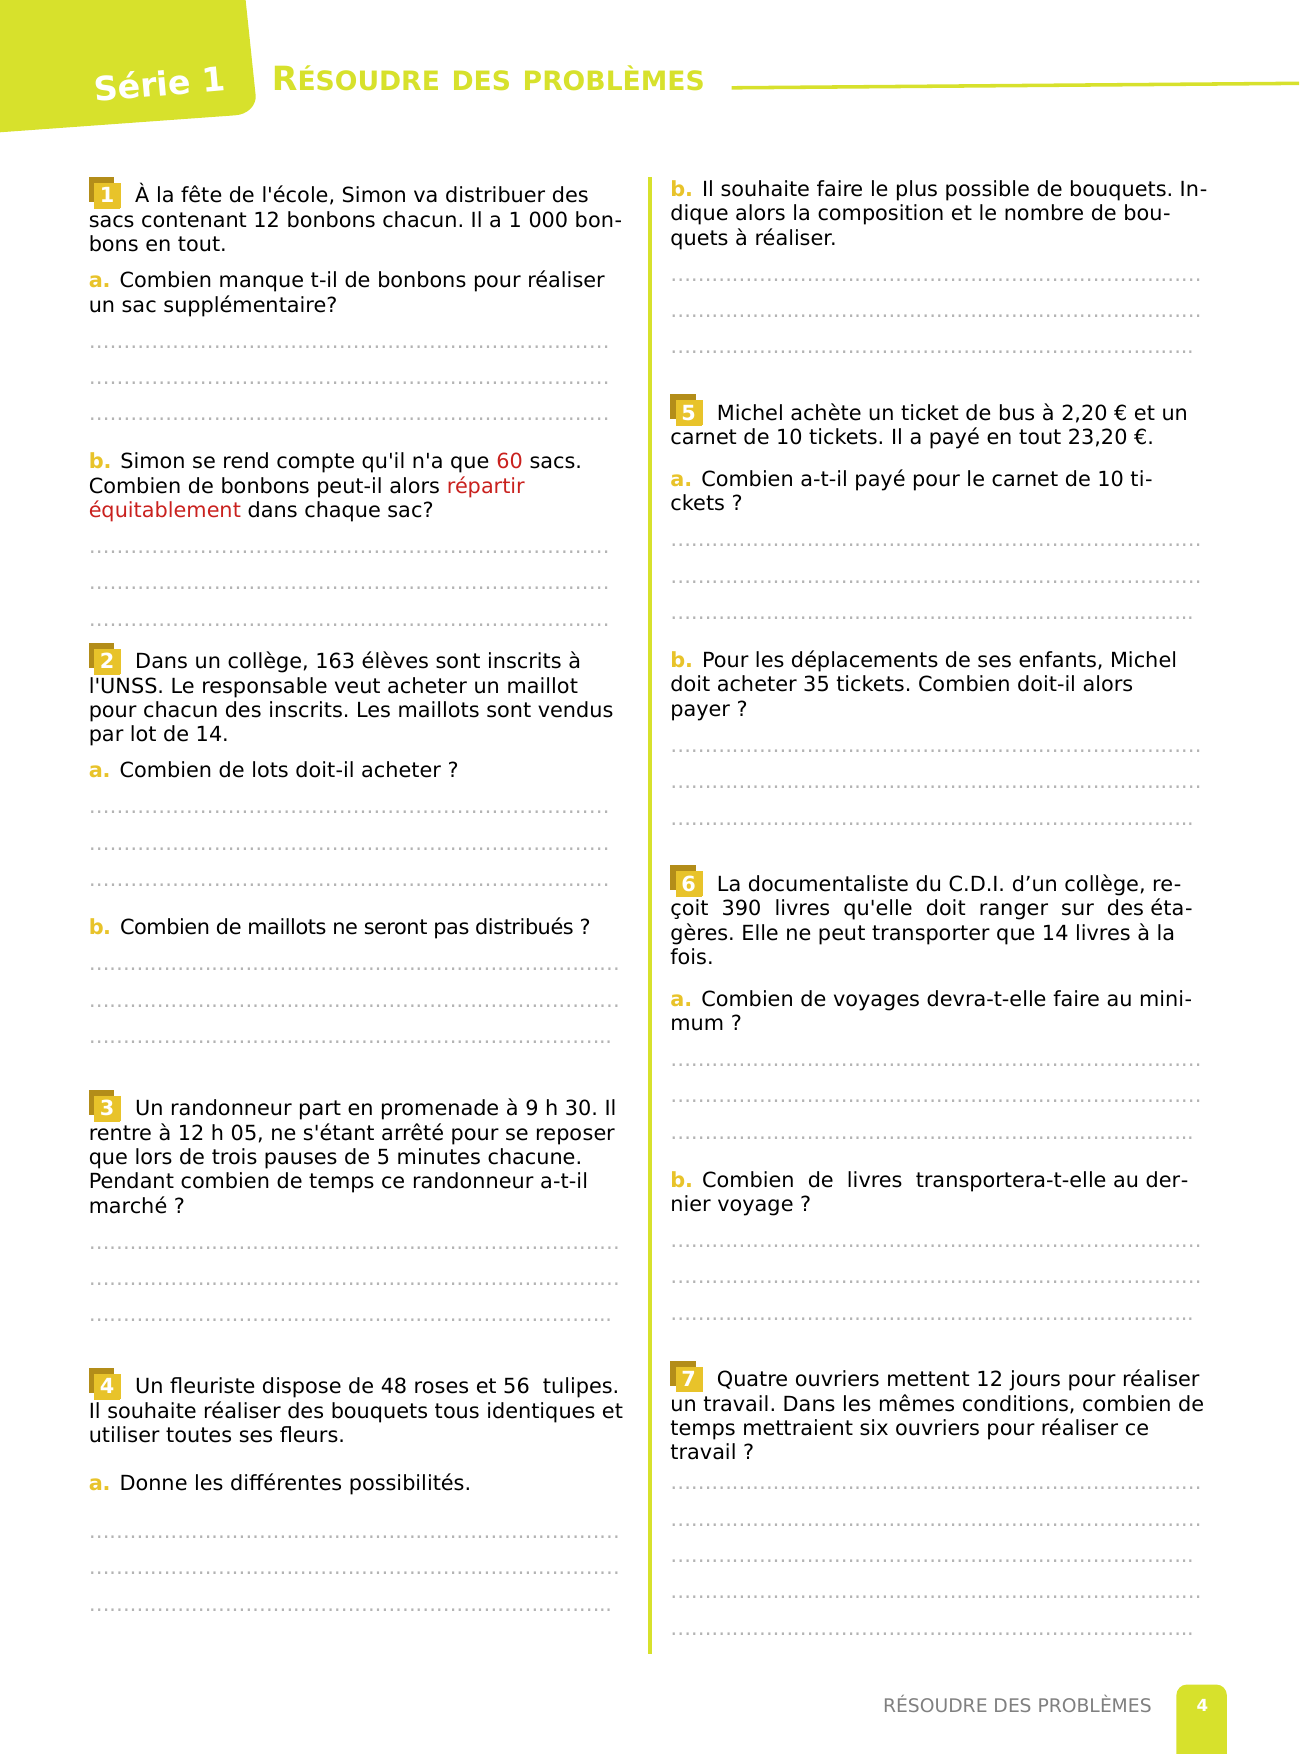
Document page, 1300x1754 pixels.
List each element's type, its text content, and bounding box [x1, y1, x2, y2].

list Dans un collège, 163 élèves sont inscrits à l'UNSS. Le responsable veut acheter un maillot pour chacun des inscrits. Les maillots sont vendus par lot de 14. [88, 643, 629, 747]
list Combien de livres transportera-t-elle au der­nier voyage ? [670, 1168, 1211, 1216]
text ……………………………………………………………………………………………………………………………………….. [670, 1579, 1211, 1640]
subtitle La documentaliste du C.D.I. d’un collège, re­çoit 390 livres qu'elle doit ranger sur des éta­gères. Elle ne peut transporter que 14 livres à la fois. [670, 865, 1211, 969]
list Donne les différentes possibilités. [88, 1471, 629, 1495]
text …………………………………………………………………………………………………………………………………………………………………………………………………………….. [670, 733, 1211, 830]
text …………………………………………………………………………………………………………………………………………………………………………………………………………….. [670, 527, 1211, 624]
subtitle Michel achète un ticket de bus à 2,20 € et un carnet de 10 tickets. Il a payé en tout 23,20 €. [670, 394, 1211, 449]
text …………………………………………………………………………………………………………………………………………………………………………………………………………….. [88, 1230, 629, 1327]
subtitle Un fleuriste dispose de 48 roses et 56 tulipes. Il souhaite réaliser des bouquets tous identiques et utiliser toutes ses fleurs. [88, 1368, 629, 1448]
list Combien de voyages devra-t-elle faire au mini­mum ? [670, 987, 1211, 1035]
list Pour les déplacements de ses enfants, Michel doit acheter 35 tickets. Combien doit-il alors payer ? [670, 648, 1211, 721]
text …………………………………………………………………………………………………………………………………………………………………………………………………………….. [88, 951, 629, 1048]
text ……………………………………………………………………………………………………………………………………………………………………………………………………… [88, 794, 629, 892]
subtitle Quatre ouvriers mettent 12 jours pour réali­ser un travail. Dans les mêmes conditions, combien de temps mettraient six ouvriers pour réaliser ce travail ? [670, 1361, 1211, 1464]
text …………………………………………………………………………………………………………………………………………………………………………………………………………….. [670, 1228, 1211, 1325]
list À la fête de l'école, Simon va distribuer des sacs contenant 12 bonbons chacun. Il a 1 000 bon­bons en tout. [88, 177, 629, 257]
text …………………………………………………………………………………………………………………………………………………………………………………………………………….. [88, 1519, 629, 1616]
list Combien de maillots ne seront pas distribués ? [88, 915, 629, 940]
list Combien manque t-il de bonbons pour réaliser un sac supplémentaire? [88, 268, 629, 317]
list Simon se rend compte qu'il n'a que 60 sacs. Combien de bonbons peut-il alors répartir équitablement dans chaque sac? [88, 449, 629, 522]
list Combien de lots doit‑il acheter ? [88, 758, 629, 783]
text ……………………………………………………………………………………………………………………………………………………………………………………………………… [88, 329, 629, 426]
text …………………………………………………………………………………………………………………………………………………………………………………………………………….. [670, 1470, 1211, 1567]
text …………………………………………………………………………………………………………………………………………………………………………………………………………….. [670, 1047, 1211, 1144]
list Il souhaite faire le plus possible de bouquets. In­dique alors la composition et le nombre de bou­quets à réaliser. [670, 177, 1211, 250]
text ……………………………………………………………………………………………………………………………………………………………………………………………………… [88, 534, 629, 631]
text …………………………………………………………………………………………………………………………………………………………………………………………………………….. [670, 262, 1211, 359]
list Combien a-t-il payé pour le carnet de 10 ti­ckets ? [670, 467, 1211, 516]
subtitle Un randonneur part en promenade à 9 h 30. Il rentre à 12 h 05, ne s'étant arrêté pour se repo­ser que lors de trois pauses de 5 minutes chacune. Pendant combien de temps ce randonneur a‑t‑il marché ? [88, 1090, 629, 1218]
